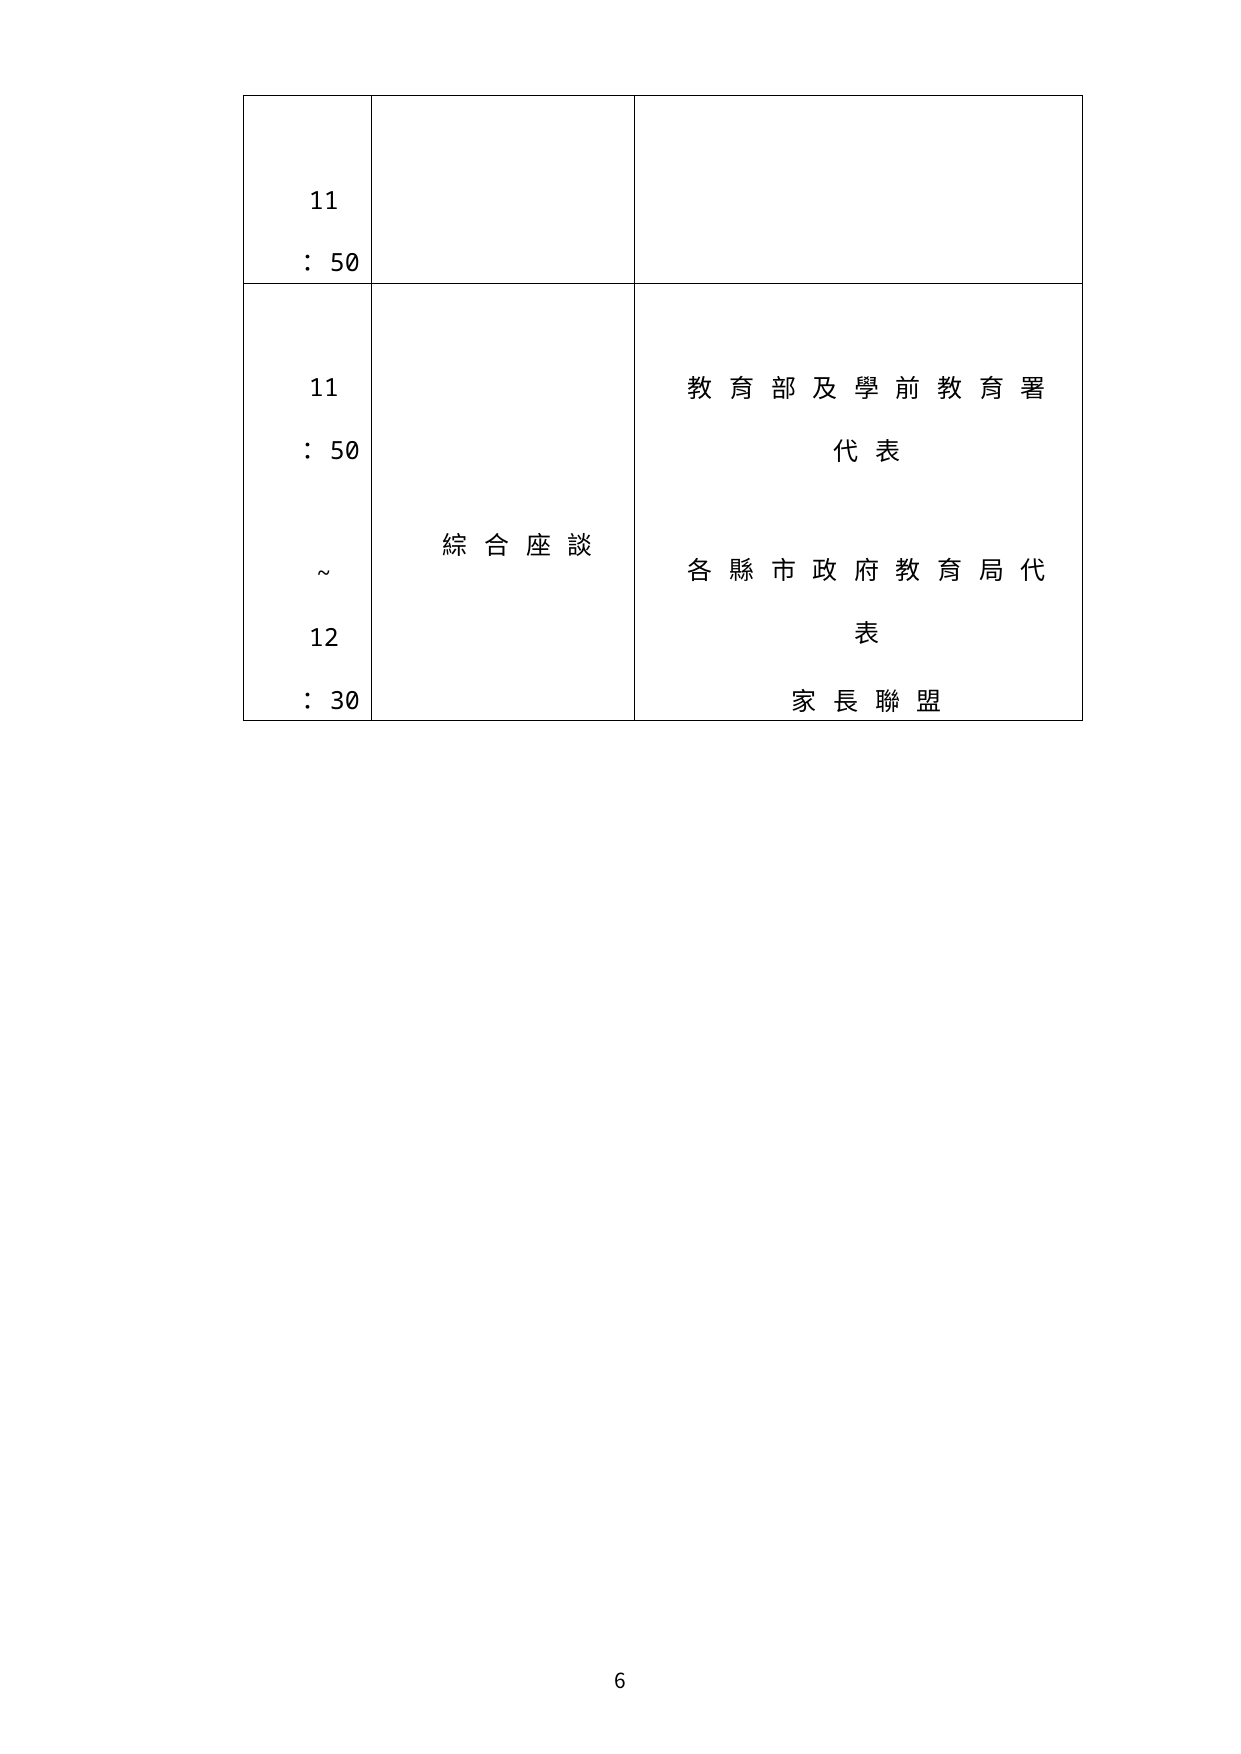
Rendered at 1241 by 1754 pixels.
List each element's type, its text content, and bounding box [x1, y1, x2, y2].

table_cell 教育部及學前教育署代表 各縣市政府教育局代表 家長聯盟 [635, 284, 1082, 720]
table_cell 11：50 ~ 12：30 [244, 284, 371, 720]
table_cell 綜合座談 [372, 284, 634, 720]
table_cell [372, 96, 634, 283]
table_cell [635, 96, 1082, 283]
table_cell 11：50 [244, 96, 371, 283]
